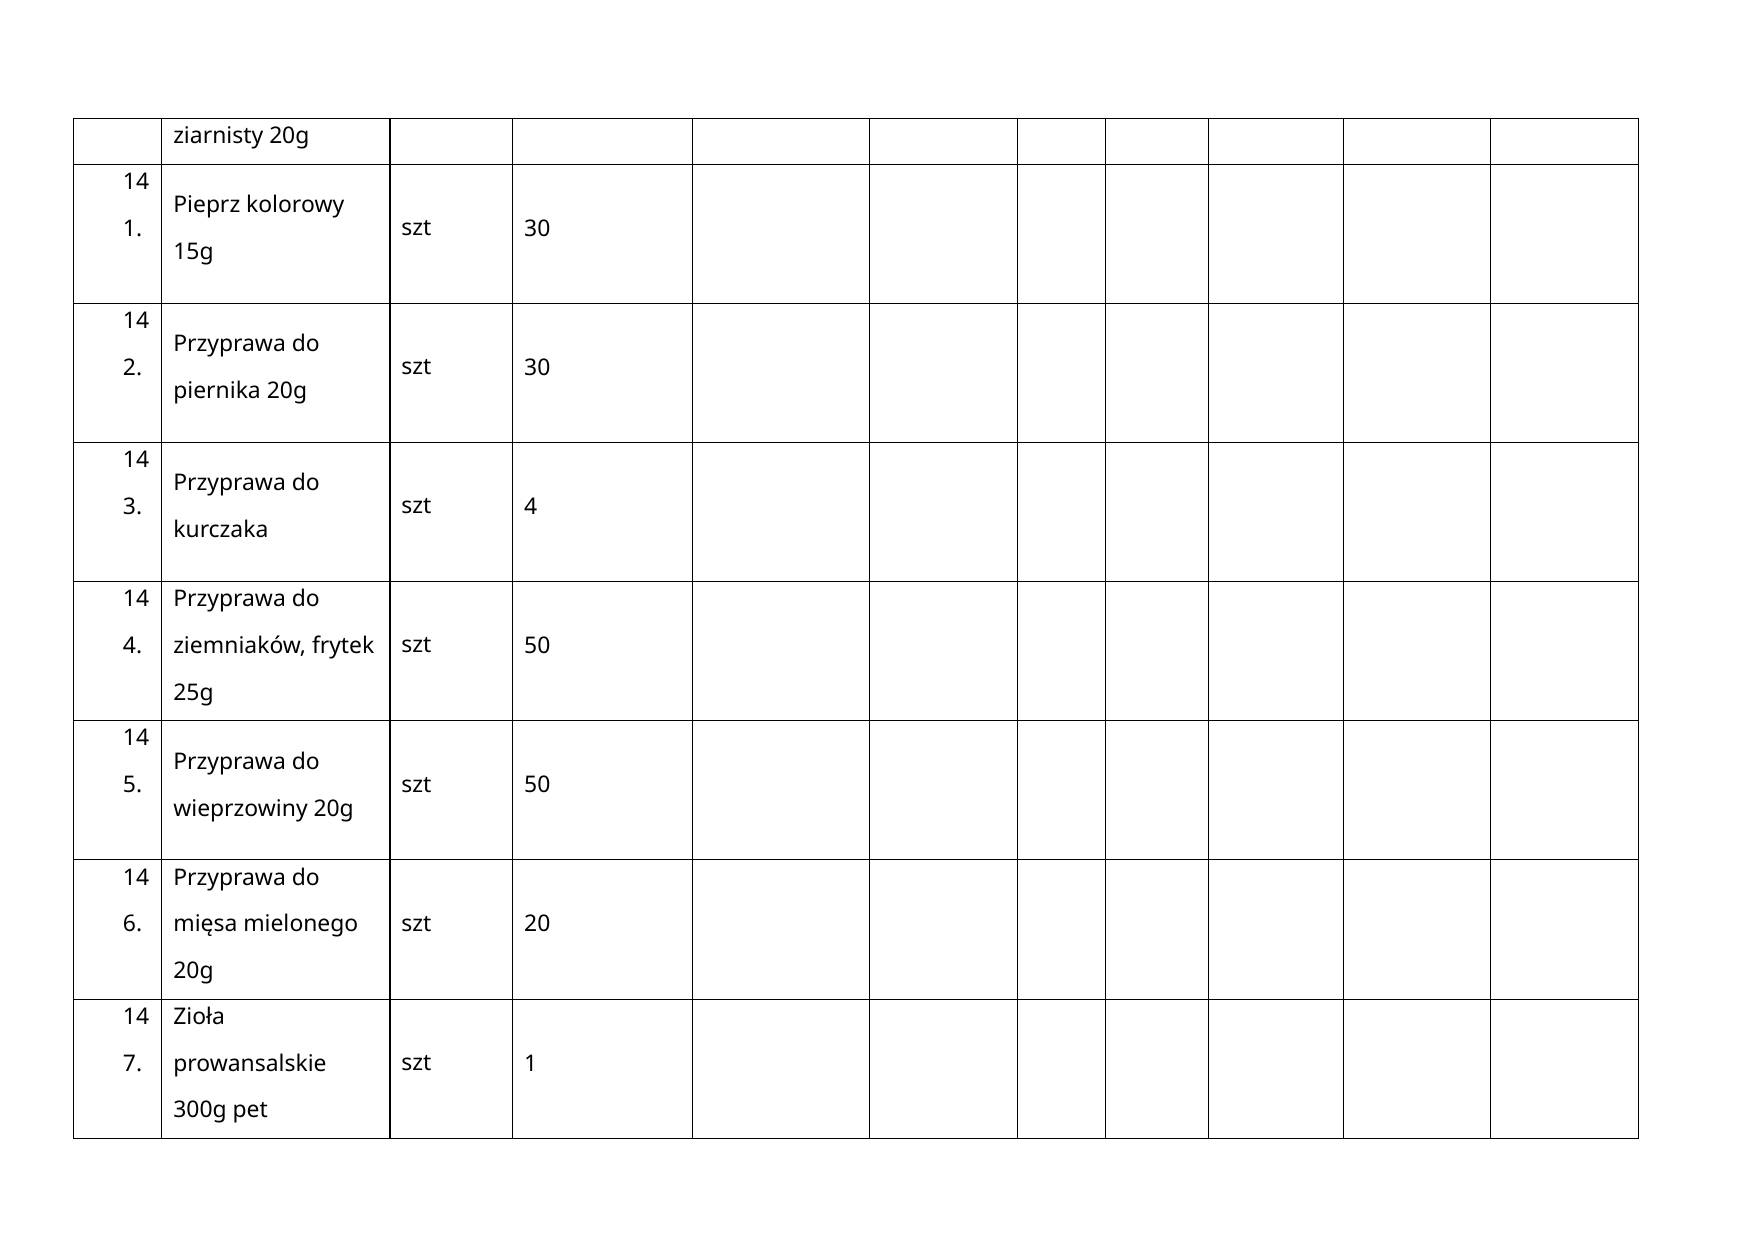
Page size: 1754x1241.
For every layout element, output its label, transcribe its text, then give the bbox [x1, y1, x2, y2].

table_cell [1018, 582, 1105, 720]
table_cell szt [391, 165, 512, 303]
table_cell szt [391, 443, 512, 581]
table_cell [513, 119, 692, 163]
table_cell 30 [513, 165, 692, 303]
table_cell [870, 443, 1017, 581]
table_cell [1209, 721, 1343, 859]
table_cell Pieprz kolorowy 15g [162, 165, 389, 303]
table_cell Przyprawa do mięsa mielonego 20g [162, 860, 389, 998]
table_cell [1018, 119, 1105, 163]
table_cell [1209, 860, 1343, 998]
table_cell [870, 721, 1017, 859]
table_cell [1018, 443, 1105, 581]
table_cell szt [391, 1000, 512, 1138]
table_cell [1106, 443, 1208, 581]
table_cell szt [391, 304, 512, 442]
table_cell [1491, 1000, 1638, 1138]
table_cell [1344, 860, 1490, 998]
table_cell [1491, 119, 1638, 163]
table_cell [693, 721, 869, 859]
table_cell Przyprawa do kurczaka [162, 443, 389, 581]
table_cell [1018, 304, 1105, 442]
table_cell [391, 119, 512, 163]
table_cell [1344, 721, 1490, 859]
table_cell [1106, 165, 1208, 303]
table_cell [1344, 165, 1490, 303]
table_cell [693, 1000, 869, 1138]
table_cell [74, 119, 161, 163]
table_cell [870, 304, 1017, 442]
table_cell [74, 304, 161, 442]
table_cell [1106, 1000, 1208, 1138]
table_cell [693, 443, 869, 581]
table_cell [1106, 119, 1208, 163]
table_cell [1209, 304, 1343, 442]
table_cell Zioła prowansalskie 300g pet [162, 1000, 389, 1138]
table_cell szt [391, 582, 512, 720]
table_cell 1 [513, 1000, 692, 1138]
table_cell Przyprawa do ziemniaków, frytek 25g [162, 582, 389, 720]
table_cell [870, 860, 1017, 998]
table_cell szt [391, 721, 512, 859]
table_cell [74, 1000, 161, 1138]
table_cell [1344, 443, 1490, 581]
table_cell 50 [513, 721, 692, 859]
table_cell [1106, 304, 1208, 442]
table_cell [1209, 165, 1343, 303]
table_cell 20 [513, 860, 692, 998]
table_cell [1209, 582, 1343, 720]
table_cell 30 [513, 304, 692, 442]
table_cell Przyprawa do wieprzowiny 20g [162, 721, 389, 859]
table_cell [1209, 119, 1343, 163]
table_cell [870, 119, 1017, 163]
table_cell [1344, 119, 1490, 163]
table_cell [74, 443, 161, 581]
table_cell ziarnisty 20g [162, 119, 389, 163]
table_cell Przyprawa do piernika 20g [162, 304, 389, 442]
table_cell [693, 165, 869, 303]
table_cell [1209, 443, 1343, 581]
table_cell [1106, 582, 1208, 720]
table_cell [1491, 443, 1638, 581]
table_cell [74, 582, 161, 720]
table_cell [1344, 582, 1490, 720]
table_cell [74, 721, 161, 859]
table_cell 50 [513, 582, 692, 720]
table_cell [1491, 860, 1638, 998]
table_cell [74, 165, 161, 303]
table_cell [870, 582, 1017, 720]
table_cell [1491, 582, 1638, 720]
table_cell [870, 1000, 1017, 1138]
table_cell [1018, 1000, 1105, 1138]
table_cell [1491, 165, 1638, 303]
table_cell [1491, 721, 1638, 859]
table_cell [693, 860, 869, 998]
table_cell [1018, 721, 1105, 859]
table_cell [870, 165, 1017, 303]
table_cell [693, 119, 869, 163]
table_cell szt [391, 860, 512, 998]
table_cell [1491, 304, 1638, 442]
table_cell [74, 860, 161, 998]
table_cell [1209, 1000, 1343, 1138]
table_cell [1344, 304, 1490, 442]
table_cell [1018, 860, 1105, 998]
table_cell [1344, 1000, 1490, 1138]
table_cell [1018, 165, 1105, 303]
table_cell [1106, 860, 1208, 998]
table_cell [1106, 721, 1208, 859]
table_cell [693, 582, 869, 720]
table_cell 4 [513, 443, 692, 581]
table_cell [693, 304, 869, 442]
